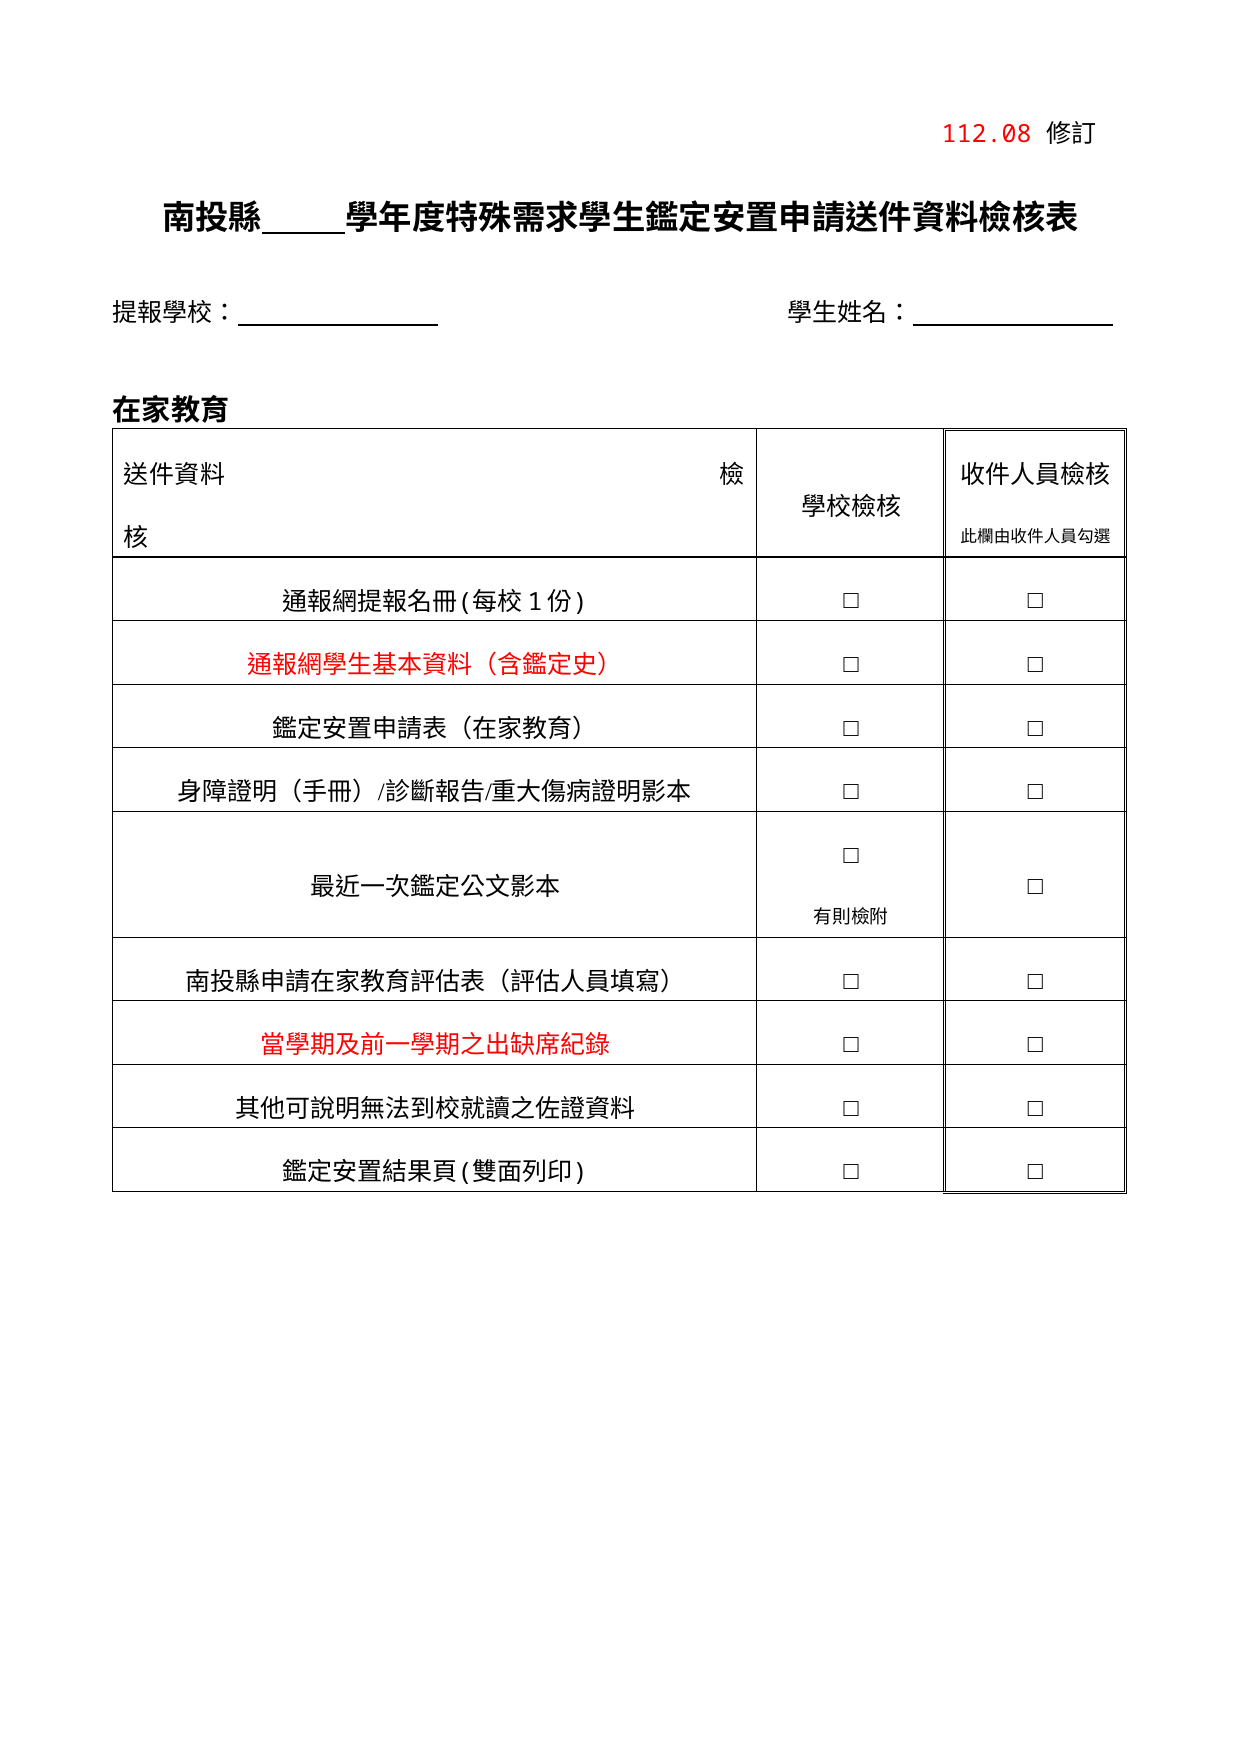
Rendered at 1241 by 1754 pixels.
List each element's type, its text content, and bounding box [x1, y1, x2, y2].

text [926, 106, 1128, 155]
text 在家教育 [112, 366, 1128, 428]
table_cell □ [946, 812, 1124, 937]
table_cell □ [757, 621, 943, 683]
table_cell □ [946, 558, 1124, 620]
table_cell 通報網學生基本資料（含鑑定史） [113, 621, 756, 683]
table_cell □ [757, 938, 943, 1000]
table_cell □ [757, 685, 943, 747]
table_cell 鑑定安置申請表（在家教育） [113, 685, 756, 747]
table_cell □ 有則檢附 [757, 812, 943, 937]
table_cell □ [946, 685, 1124, 747]
table_cell □ [946, 1001, 1124, 1064]
table_cell □ [757, 1001, 943, 1064]
table_cell 其他可說明無法到校就讀之佐證資料 [113, 1065, 756, 1127]
table_cell 當學期及前一學期之出缺席紀錄 [113, 1001, 756, 1064]
table_cell □ [757, 748, 943, 811]
table_cell □ [757, 1128, 943, 1191]
table_cell 通報網提報名冊(每校1份) [113, 558, 756, 620]
table_cell □ [946, 621, 1124, 683]
table_cell 鑑定安置結果頁(雙面列印) [113, 1128, 756, 1191]
table_cell □ [946, 1065, 1124, 1127]
table_cell 身障證明（手冊）/診斷報告/重大傷病證明影本 [113, 748, 756, 811]
text 南投縣 學年度特殊需求學生鑑定安置申請送件資料檢核表 [112, 173, 1128, 235]
table_cell □ [946, 1128, 1124, 1191]
table_cell □ [757, 558, 943, 620]
table_header 送件資料 檢核 [113, 429, 756, 556]
table_cell □ [946, 748, 1124, 811]
text 提報學校： 學生姓名： [112, 269, 1128, 332]
table_header 學校檢核 [757, 429, 943, 556]
table_cell □ [946, 938, 1124, 1000]
table_cell 南投縣申請在家教育評估表（評估人員填寫） [113, 938, 756, 1000]
table_cell 最近一次鑑定公文影本 [113, 812, 756, 937]
table_cell □ [757, 1065, 943, 1127]
text 112.08 修訂 [941, 113, 1113, 147]
table_header 收件人員檢核 此欄由收件人員勾選 [946, 431, 1124, 556]
